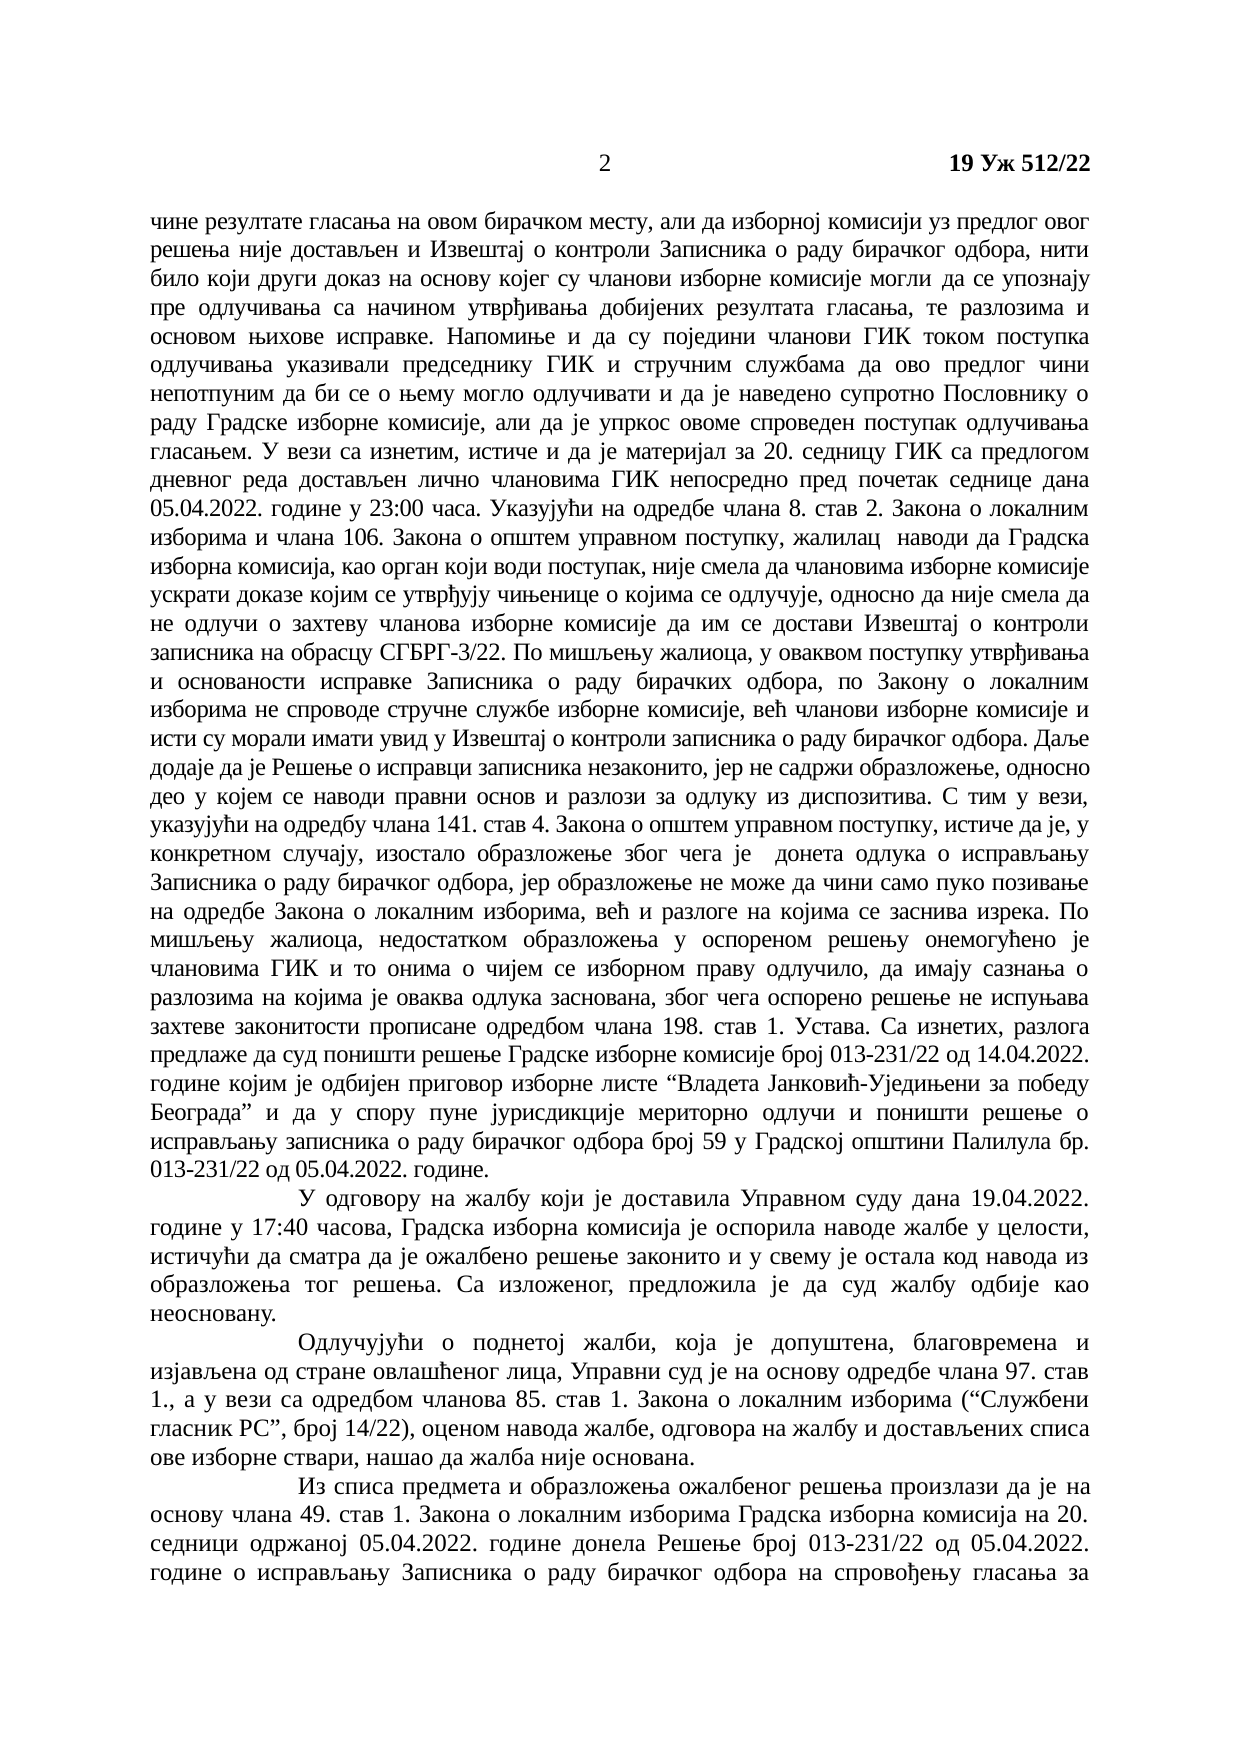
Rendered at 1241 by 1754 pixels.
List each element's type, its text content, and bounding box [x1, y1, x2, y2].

text чине резултате гласања на овом бирачком месту, али да изборној комисији уз предлог овог решења није достављен и Извештај о контроли Записника о раду бирачког одбора, нити било који други доказ на основу којег су чланови изборне комисије могли да се упознају пре одлучивања са начином утврђивања добијених резултата гласања, те разлозима и основом њихове исправке. Напомиње и да су поједини чланови ГИК током поступка одлучивања указивали председнику ГИК и стручним службама да ово предлог чини непотпуним да би се о њему могло одлучивати и да је наведено супротно Пословнику о раду Градске изборне комисије, али да је упркос овоме спроведен поступак одлучивања гласањем. У вези са изнетим, истиче и да је материјал за 20. седницу ГИК са предлогом дневног реда достављен лично члановима ГИК непосредно пред почетак седнице дана 05.04.2022. године у 23:00 часа. Указујући на одредбе члана 8. став 2. Закона о локалним изборима и члана 106. Закона о општем управном поступку, жалилац наводи да Градска изборна комисија, као орган који води поступак, није смела да члановима изборне комисије ускрати доказе којим се утврђују чињенице о којима се одлучује, односно да није смела да не одлучи о захтеву чланова изборне комисије да им се достави Извештај о контроли записника на обрасцу СГБРГ-3/22. По мишљењу жалиоца, у оваквом поступку утврђивања и основаности исправке Записника о раду бирачких одбора, по Закону о локалним изборима не спроводе стручне службе изборне комисије, већ чланови изборне комисије и исти су морали имати увид у Извештај о контроли записника о раду бирачког одбора. Даље додаје да је Решење о исправци записника незаконито, јер не садржи образложење, односно део у којем се наводи правни основ и разлози за одлуку из диспозитива. С тим у вези, указујући на одредбу члана 141. став 4. Закона о општем управном поступку, истиче да је, у конкретном случају, изостало образложење због чега је донета одлука о исправљању Записника о раду бирачког одбора, јер образложење не може да чини само пуко позивање на одредбе Закона о локалним изборима, већ и разлоге на којима се заснива изрека. По мишљењу жалиоца, недостатком образложења у оспореном решењу онемогућено је члановима ГИК и то онима о чијем се изборном праву одлучило, да имају сазнања о разлозима на којима је оваква одлука заснована, због чега оспорено решење не испуњава захтеве законитости прописане одредбом члана 198. став 1. Устава. Са изнетих, разлога предлаже да суд поништи решење Градске изборне комисије број 013-231/22 од 14.04.2022. године којим је одбијен приговор изборне листе “Владета Јанковић-Уједињени за победу Београда” и да у спору пуне јурисдикције мериторно одлучи и поништи решење о исправљању записника о раду бирачког одбора број 59 у Градској општини Палилула бр. 013-231/22 од 05.04.2022. године. [150, 206, 1091, 1183]
text Из списа предмета и образложења ожалбеног решења произлази да је на основу члана 49. став 1. Закона о локалним изборима Градска изборна комисија на 20. седници одржаној 05.04.2022. године донела Решење број 013-231/22 од 05.04.2022. године о исправљању Записника о раду бирачког одбора на спровођењу гласања за [150, 1471, 1091, 1586]
text Одлучујући о поднетој жалби, која је допуштена, благовремена и изјављена од стране овлашћеног лица, Управни суд је на основу одредбе члана 97. став 1., а у вези са одредбом чланова 85. став 1. Закона о локалним изборима (“Службени гласник РС”, број 14/22), оценом навода жалбе, одговора на жалбу и достављених списа ове изборне ствари, нашао да жалба није основана. [150, 1327, 1091, 1471]
text У одговору на жалбу који је доставила Управном суду дана 19.04.2022. године у 17:40 часова, Градска изборна комисија је оспорила наводе жалбе у целости, истичући да сматра да је ожалбено решење законито и у свему је остала код навода из образложења тог решења. Са изложеног, предложила је да суд жалбу одбије као неосновану. [150, 1183, 1091, 1327]
